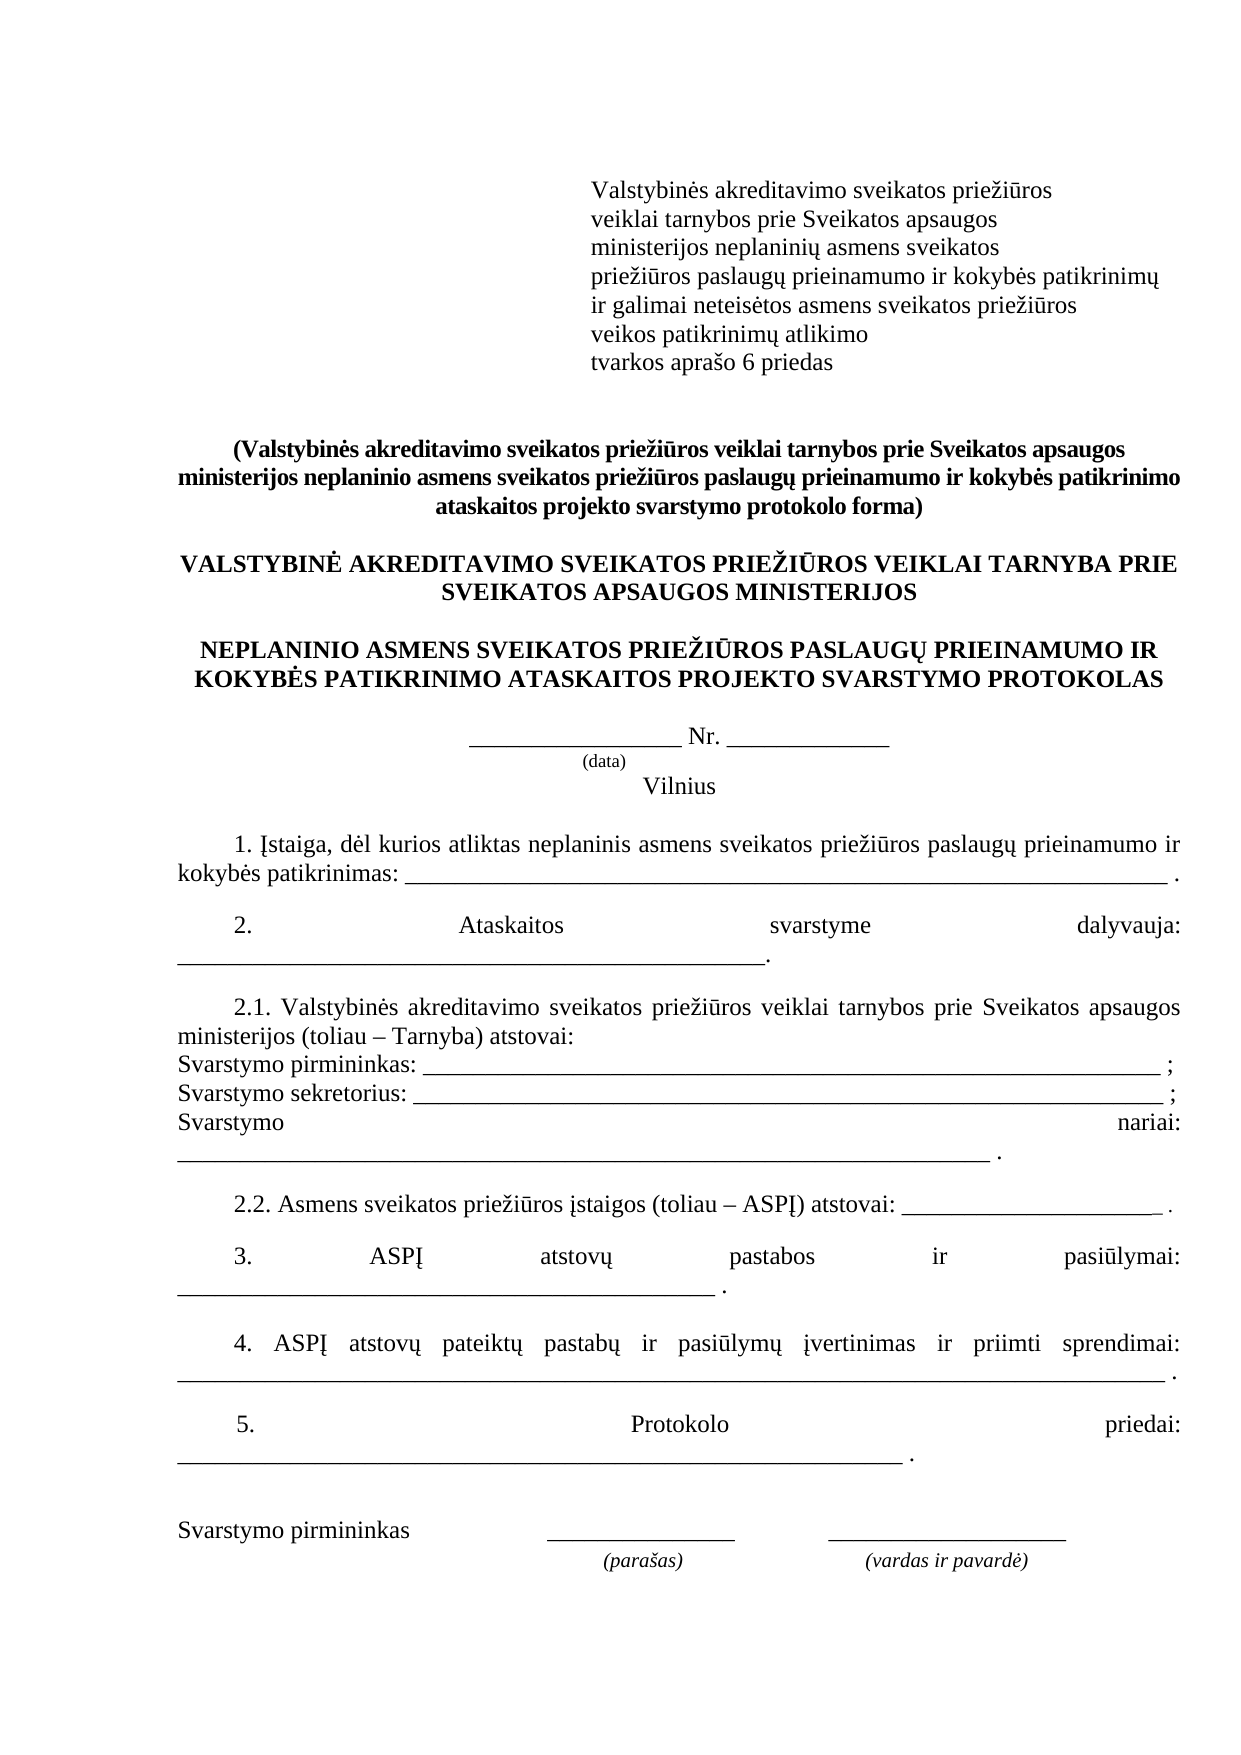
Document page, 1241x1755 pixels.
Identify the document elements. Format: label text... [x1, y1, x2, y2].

text Svarstymo sekretorius: ____________________________________________________________ ; [177, 1078, 1181, 1107]
text _________________ Nr. _____________ [177, 721, 1181, 750]
text VALSTYBINĖ AKREDITAVIMO SVEIKATOS PRIEŽIŪROS VEIKLAI TARNYBA PRIE SVEIKATOS APSAUGOS MINISTERIJOS [177, 549, 1181, 606]
text NEPLANINIO ASMENS SVEIKATOS PRIEŽIŪROS PASLAUGŲ PRIEINAMUMO IR KOKYBĖS PATIKRINIMO ATASKAITOS PROJEKTO SVARSTYMO PROTOKOLAS [177, 635, 1181, 692]
text 2.1. Valstybinės akreditavimo sveikatos priežiūros veiklai tarnybos prie Sveikatos apsaugos ministerijos (toliau – Tarnyba) atstovai: [177, 992, 1181, 1049]
text veiklai tarnybos prie Sveikatos apsaugos [177, 204, 1181, 232]
text (parašas) (vardas ir pavardė) [177, 1544, 1181, 1572]
text 5. Protokolo priedai: __________________________________________________________ . [177, 1409, 1181, 1467]
text ministerijos neplaninių asmens sveikatos [177, 232, 1181, 261]
text ir galimai neteisėtos asmens sveikatos priežiūros [177, 290, 1181, 319]
text Svarstymo nariai: _________________________________________________________________ . [177, 1107, 1181, 1164]
text Svarstymo pirmininkas: ___________________________________________________________ ; [177, 1049, 1181, 1078]
text 4. ASPĮ atstovų pateiktų pastabų ir pasiūlymų įvertinimas ir priimti sprendimai: _______________________________________________________________________________ . [177, 1328, 1181, 1385]
text Valstybinės akreditavimo sveikatos priežiūros [177, 175, 1181, 204]
text 1. Įstaiga, dėl kurios atliktas neplaninis asmens sveikatos priežiūros paslaugų prieinamumo ir kokybės patikrinimas: _____________________________________________________________ . [177, 829, 1181, 886]
text 2. Ataskaitos svarstyme dalyvauja: _______________________________________________. [177, 911, 1181, 968]
text veikos patikrinimų atlikimo [177, 319, 1181, 347]
text (data) [177, 750, 1181, 771]
text 3. ASPĮ atstovų pastabos ir pasiūlymai: ___________________________________________ . [177, 1241, 1181, 1299]
text Vilnius [177, 771, 1181, 800]
text tvarkos aprašo 6 priedas [177, 347, 1181, 376]
text priežiūros paslaugų prieinamumo ir kokybės patikrinimų [177, 261, 1181, 290]
text 2.2. Asmens sveikatos priežiūros įstaigos (toliau – ASPĮ) atstovai: _____________________ . [177, 1189, 1181, 1217]
text (Valstybinės akreditavimo sveikatos priežiūros veiklai tarnybos prie Sveikatos apsaugos ministerijos neplaninio asmens sveikatos priežiūros paslaugų prieinamumo ir kokybės patikrinimo ataskaitos projekto svarstymo protokolo forma) [177, 434, 1181, 520]
text Svarstymo pirmininkas _______________ ___________________ [177, 1515, 1181, 1544]
